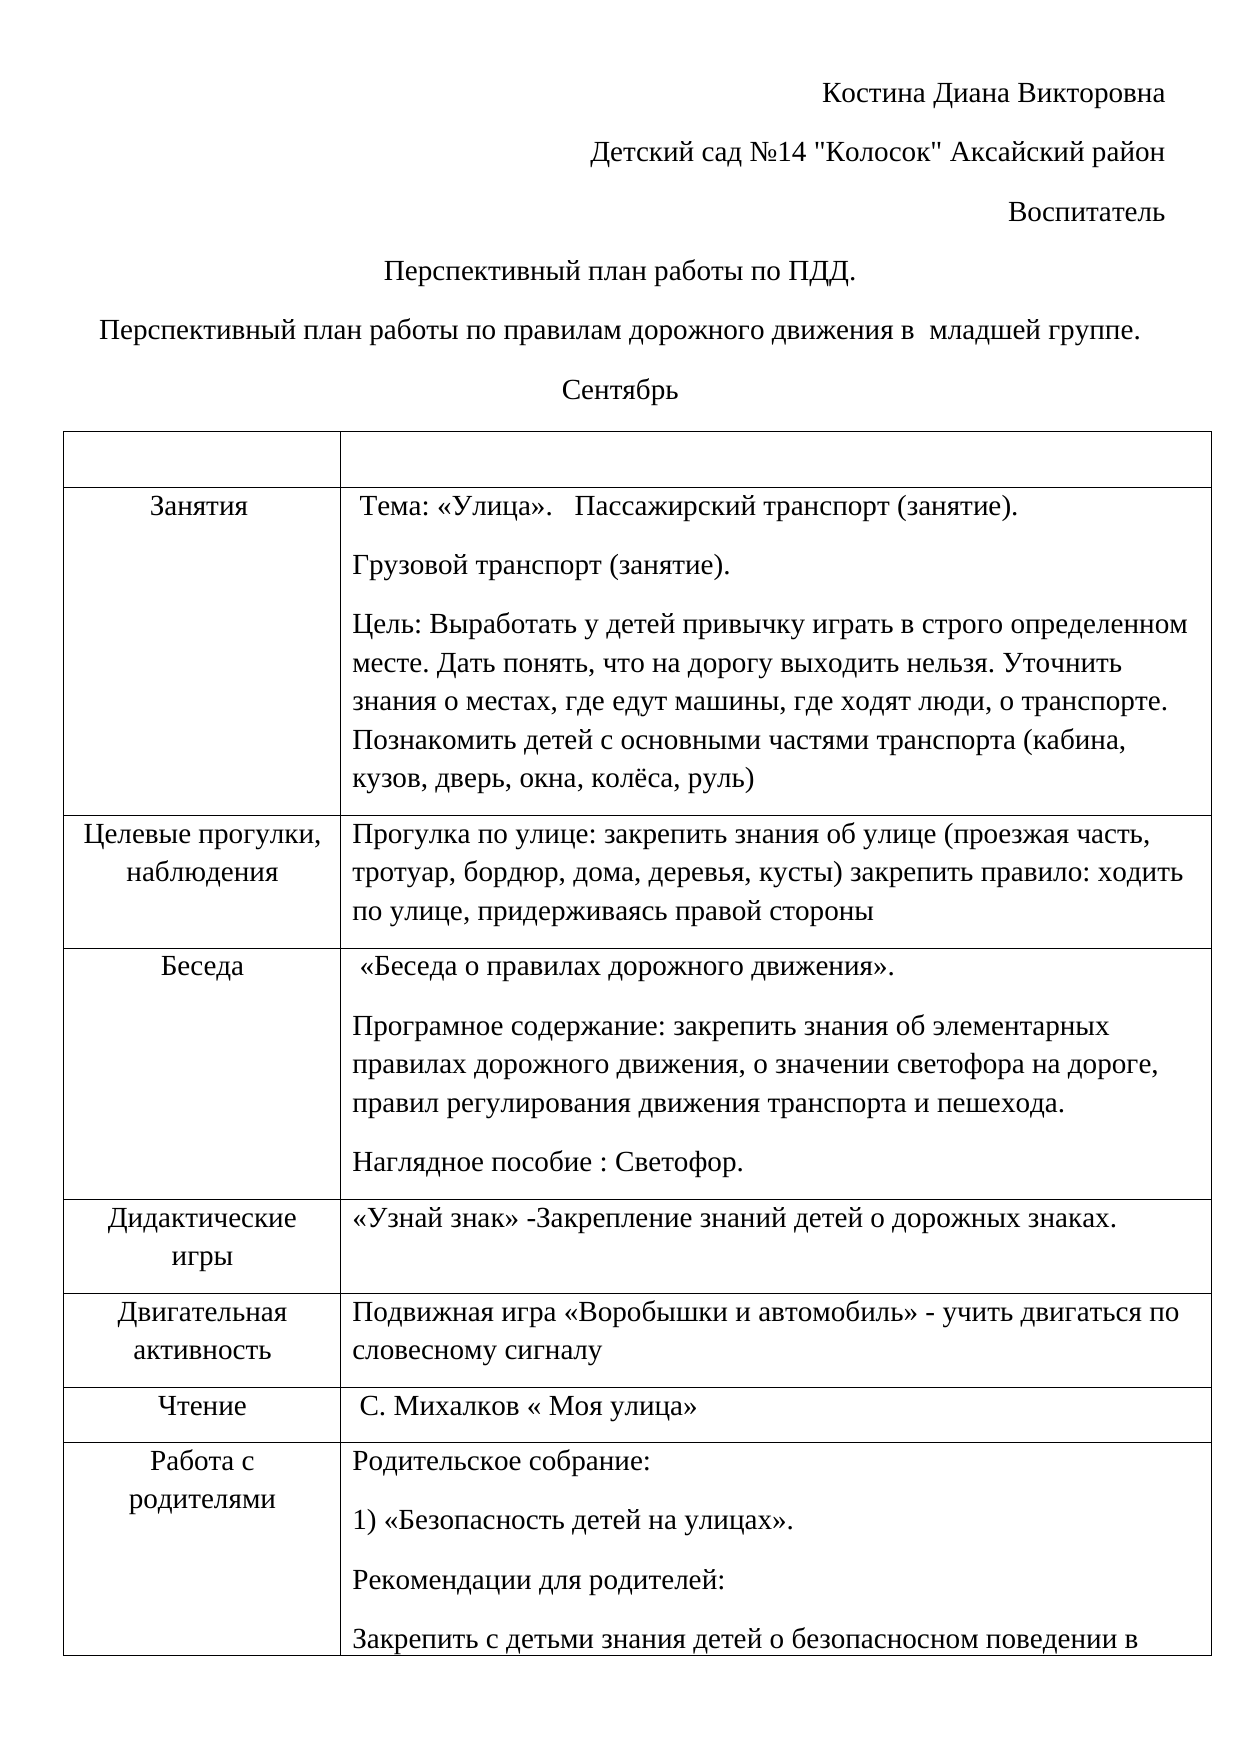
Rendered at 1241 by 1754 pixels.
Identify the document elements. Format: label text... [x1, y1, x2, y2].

text Воспитатель [75, 194, 1165, 227]
text Сентябрь [75, 372, 1165, 405]
table_cell Родительское собрание: 1) «Безопасность детей на улицах». Рекомендации для родителей: Закрепить с детьми знания детей о безопасносном поведении в [341, 1443, 1211, 1655]
table_cell Работа с родителями [64, 1443, 340, 1655]
table_cell Целевые прогулки, наблюдения [64, 816, 340, 947]
text Детский сад №14 "Колосок" Аксайский район [75, 134, 1165, 168]
table_cell Двигательная активность [64, 1294, 340, 1387]
table_cell Прогулка по улице: закрепить знания об улице (проезжая часть, тротуар, бордюр, дома, деревья, кусты) закрепить правило: ходить по улице, придерживаясь правой стороны [341, 816, 1211, 947]
table_header [341, 432, 1211, 487]
text Костина Диана Викторовна [75, 75, 1165, 108]
table_cell «Узнай знак» -Закрепление знаний детей о дорожных знаках. [341, 1200, 1211, 1293]
table_cell Дидактические игры [64, 1200, 340, 1293]
table_cell С. Михалков « Моя улица» [341, 1388, 1211, 1442]
table_header [64, 432, 340, 487]
text Перспективный план работы по правилам дорожного движения в младшей группе. [75, 312, 1165, 346]
text Перспективный план работы по ПДД. [75, 253, 1165, 287]
table_cell Тема: «Улица». Пассажирский транспорт (занятие). Грузовой транспорт (занятие). Цель: Выработать у детей привычку играть в строго определенном месте. Дать понять, что на дорогу выходить нельзя. Уточнить знания о местах, где едут машины, где ходят люди, о транспорте. Познакомить детей с основными частями транспорта (кабина, кузов, дверь, окна, колёса, руль) [341, 488, 1211, 815]
table_cell Беседа [64, 949, 340, 1199]
table_cell Подвижная игра «Воробышки и автомобиль» - учить двигаться по словесному сигналу [341, 1294, 1211, 1387]
table_cell Занятия [64, 488, 340, 815]
table_cell Чтение [64, 1388, 340, 1442]
table_cell «Беседа о правилах дорожного движения». Програмное содержание: закрепить знания об элементарных правилах дорожного движения, о значении светофора на дороге, правил регулирования движения транспорта и пешехода. Наглядное пособие : Светофор. [341, 949, 1211, 1199]
